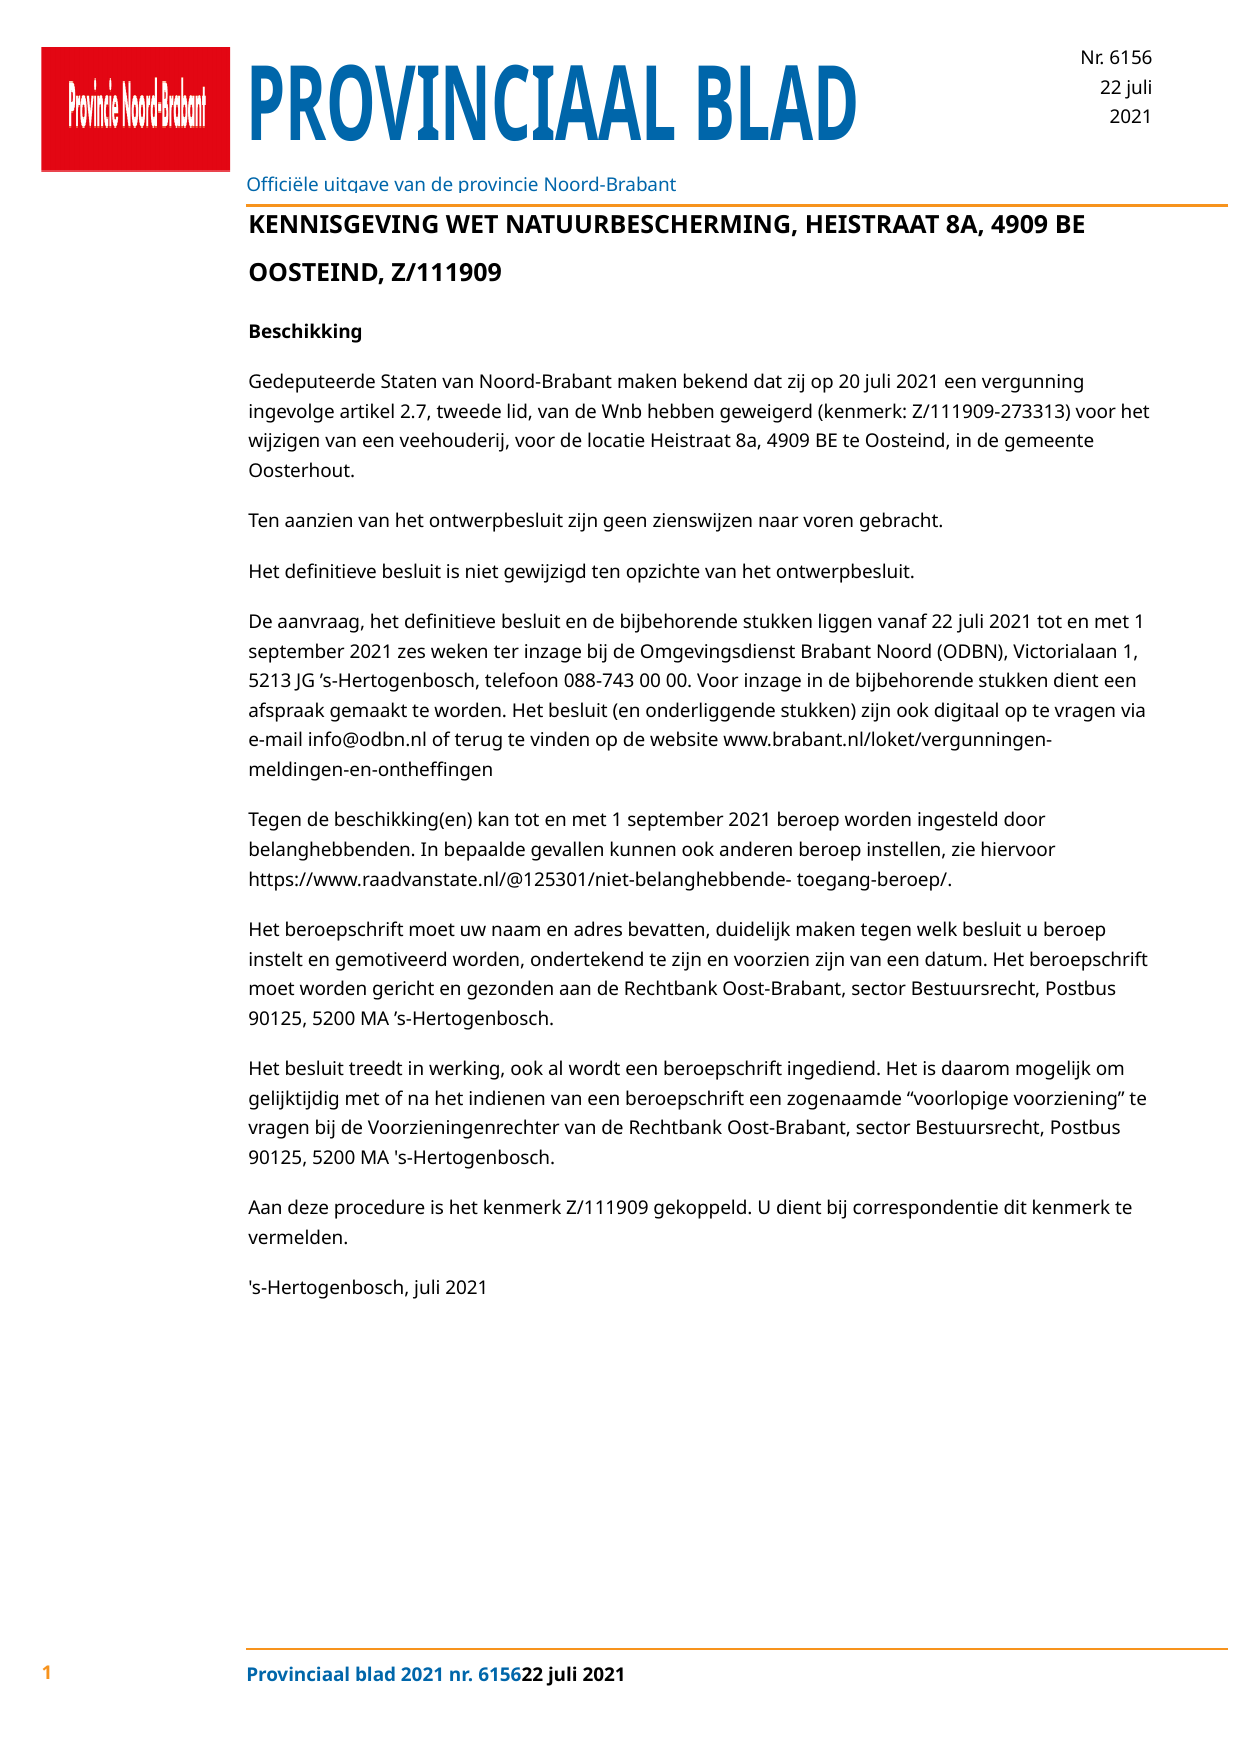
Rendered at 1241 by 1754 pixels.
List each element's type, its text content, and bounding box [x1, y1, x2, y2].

text Het besluit treedt in werking, ook al wordt een beroepschrift ingediend. Het is daarom mogelijk om gelijktijdig met of na het indienen van een beroepschrift een zogenaamde “voorlopige voorziening” te vragen bij de Voorzieningenrechter van de Rechtbank Oost-Brabant, sector Bestuursrecht, Postbus 90125, 5200 MA 's-Hertogenbosch. [248, 1055, 1152, 1170]
picture [41, 47, 231, 172]
text Het beroepschrift moet uw naam en adres bevatten, duidelijk maken tegen welk besluit u beroep instelt en gemotiveerd worden, ondertekend te zijn en voorzien zijn van een datum. Het beroepschrift moet worden gericht en gezonden aan de Rechtbank Oost-Brabant, sector Bestuursrecht, Postbus 90125, 5200 MA ’s-Hertogenbosch. [248, 916, 1152, 1031]
text Aan deze procedure is het kenmerk Z/111909 gekoppeld. U dient bij correspondentie dit kenmerk te vermelden. [248, 1194, 1152, 1250]
text Beschikking [248, 318, 1152, 344]
text De aanvraag, het definitieve besluit en de bijbehorende stukken liggen vanaf 22 juli 2021 tot en met 1 september 2021 zes weken ter inzage bij de Omgevingsdienst Brabant Noord (ODBN), Victorialaan 1, 5213 JG ’s-Hertogenbosch, telefoon 088-743 00 00. Voor inzage in de bijbehorende stukken dient een afspraak gemaakt te worden. Het besluit (en onderliggende stukken) zijn ook digitaal op te vragen via e-mail info@odbn.nl of terug te vinden op de website www.brabant.nl/loket/vergunningen-meldingen-en-ontheffingen [248, 608, 1152, 782]
text Tegen de beschikking(en) kan tot en met 1 september 2021 beroep worden ingesteld door belanghebbenden. In bepaalde gevallen kunnen ook anderen beroep instellen, zie hiervoor https://www.raadvanstate.nl/@125301/niet-belanghebbende- toegang-beroep/. [248, 807, 1152, 892]
text KENNISGEVING WET NATUURBESCHERMING, HEISTRAAT 8A, 4909 BE OOSTEIND, Z/111909 [248, 207, 1152, 288]
text Gedeputeerde Staten van Noord-Brabant maken bekend dat zij op 20 juli 2021 een vergunning ingevolge artikel 2.7, tweede lid, van de Wnb hebben geweigerd (kenmerk: Z/111909-273313) voor het wijzigen van een veehouderij, voor de locatie Heistraat 8a, 4909 BE te Oosteind, in de gemeente Oosterhout. [248, 368, 1152, 483]
text Ten aanzien van het ontwerpbesluit zijn geen zienswijzen naar voren gebracht. [248, 507, 1152, 533]
text Het definitieve besluit is niet gewijzigd ten opzichte van het ontwerpbesluit. [248, 558, 1152, 584]
text 's-Hertogenbosch, juli 2021 [248, 1274, 1152, 1300]
